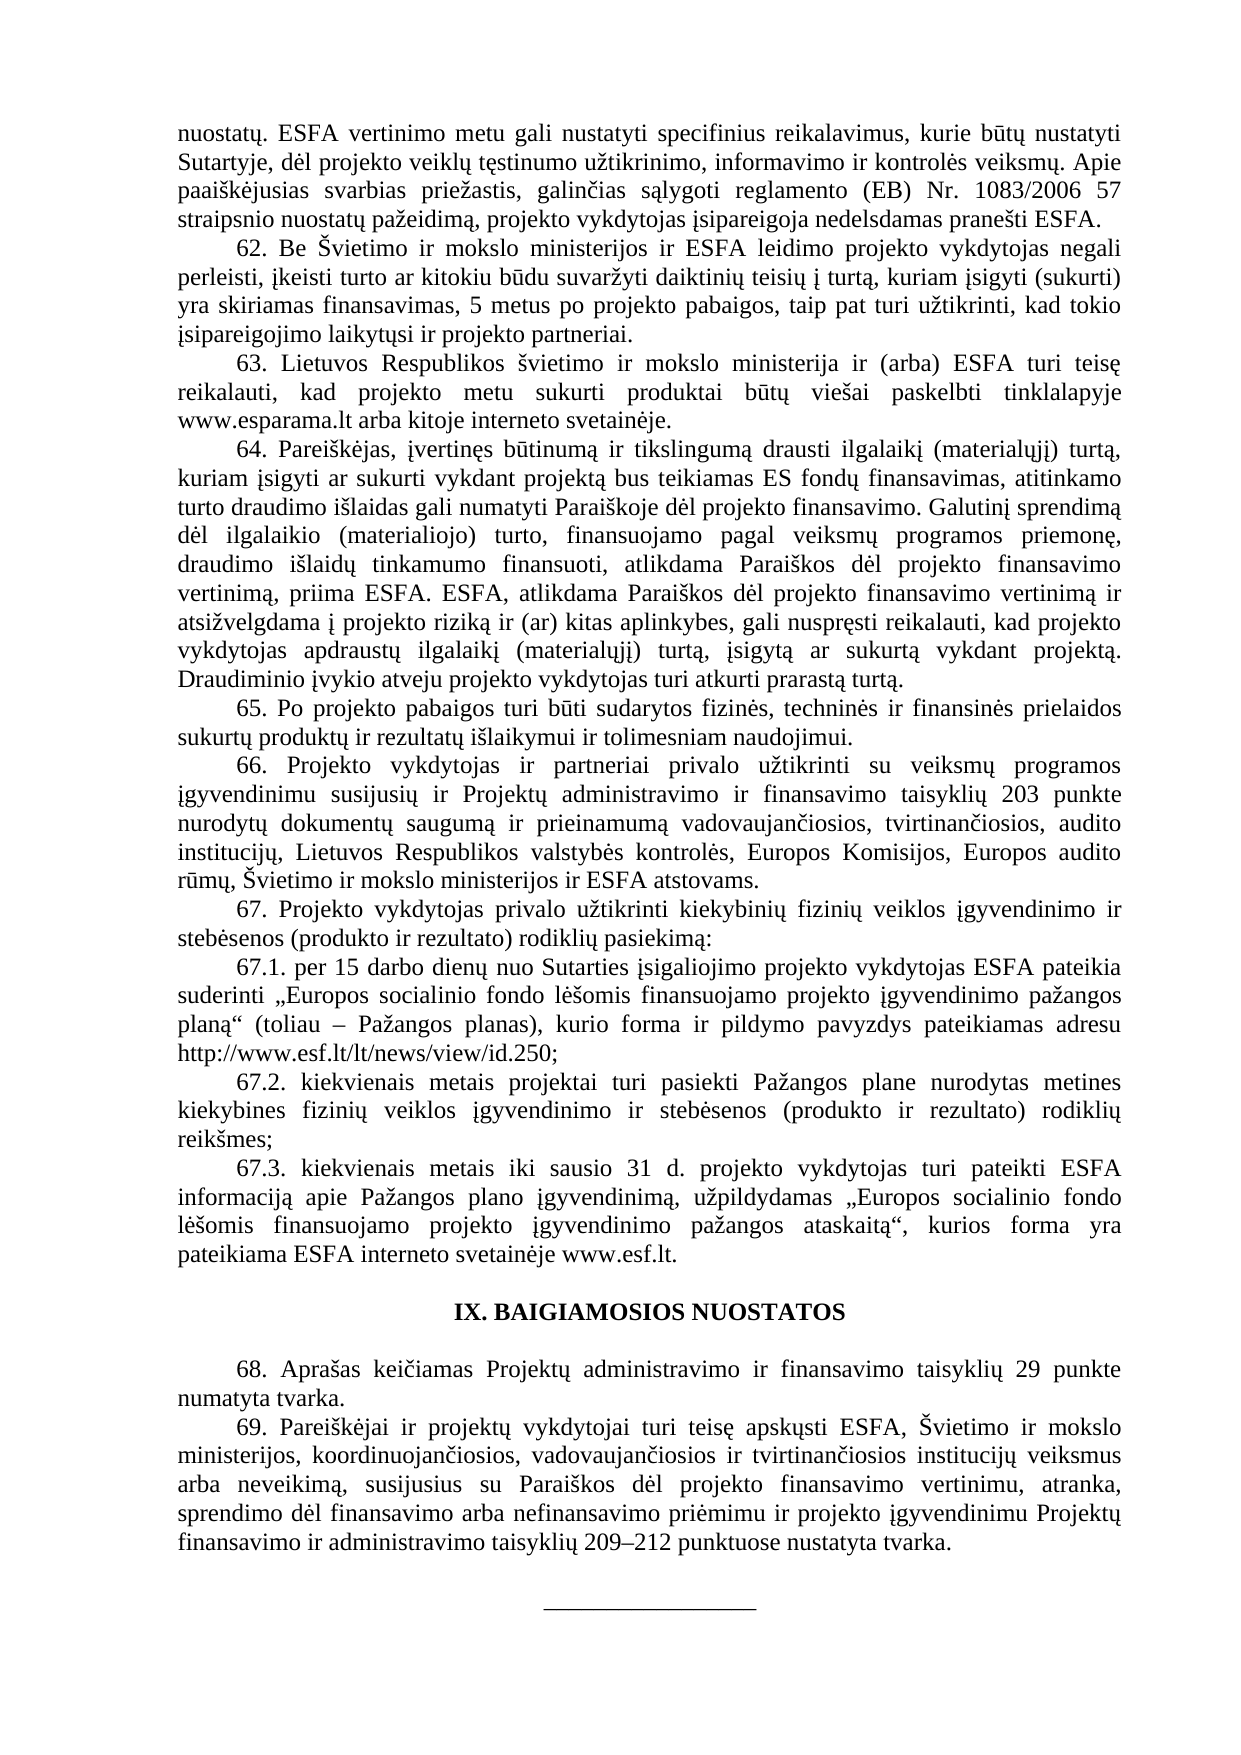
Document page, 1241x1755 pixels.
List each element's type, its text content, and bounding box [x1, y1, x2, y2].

text 69. Pareiškėjai ir projektų vykdytojai turi teisę apskųsti ESFA, Švietimo ir mokslo ministerijos, koordinuojančiosios, vadovaujančiosios ir tvirtinančiosios institucijų veiksmus arba neveikimą, susijusius su Paraiškos dėl projekto finansavimo vertinimu, atranka, sprendimo dėl finansavimo arba nefinansavimo priėmimu ir projekto įgyvendinimu Projektų finansavimo ir administravimo taisyklių 209–212 punktuose nustatyta tvarka. [177, 1412, 1122, 1556]
text 67.2. kiekvienais metais projektai turi pasiekti Pažangos plane nurodytas metines kiekybines fizinių veiklos įgyvendinimo ir stebėsenos (produkto ir rezultato) rodiklių reikšmes; [177, 1067, 1122, 1153]
text 68. Aprašas keičiamas Projektų administravimo ir finansavimo taisyklių 29 punkte numatyta tvarka. [177, 1354, 1122, 1412]
text 67. Projekto vykdytojas privalo užtikrinti kiekybinių fizinių veiklos įgyvendinimo ir stebėsenos (produkto ir rezultato) rodiklių pasiekimą: [177, 894, 1122, 952]
text 65. Po projekto pabaigos turi būti sudarytos fizinės, techninės ir finansinės prielaidos sukurtų produktų ir rezultatų išlaikymui ir tolimesniam naudojimui. [177, 693, 1122, 751]
text 62. Be Švietimo ir mokslo ministerijos ir ESFA leidimo projekto vykdytojas negali perleisti, įkeisti turto ar kitokiu būdu suvaržyti daiktinių teisių į turtą, kuriam įsigyti (sukurti) yra skiriamas finansavimas, 5 metus po projekto pabaigos, taip pat turi užtikrinti, kad tokio įsipareigojimo laikytųsi ir projekto partneriai. [177, 233, 1122, 348]
text 63. Lietuvos Respublikos švietimo ir mokslo ministerija ir (arba) ESFA turi teisę reikalauti, kad projekto metu sukurti produktai būtų viešai paskelbti tinklalapyje www.esparama.lt arba kitoje interneto svetainėje. [177, 348, 1122, 434]
text _________________ [177, 1584, 1122, 1613]
text 67.1. per 15 darbo dienų nuo Sutarties įsigaliojimo projekto vykdytojas ESFA pateikia suderinti „Europos socialinio fondo lėšomis finansuojamo projekto įgyvendinimo pažangos planą“ (toliau – Pažangos planas), kurio forma ir pildymo pavyzdys pateikiamas adresu http://www.esf.lt/lt/news/view/id.250; [177, 952, 1122, 1067]
text 67.3. kiekvienais metais iki sausio 31 d. projekto vykdytojas turi pateikti ESFA informaciją apie Pažangos plano įgyvendinimą, užpildydamas „Europos socialinio fondo lėšomis finansuojamo projekto įgyvendinimo pažangos ataskaitą“, kurios forma yra pateikiama ESFA interneto svetainėje www.esf.lt. [177, 1153, 1122, 1268]
text 64. Pareiškėjas, įvertinęs būtinumą ir tikslingumą drausti ilgalaikį (materialųjį) turtą, kuriam įsigyti ar sukurti vykdant projektą bus teikiamas ES fondų finansavimas, atitinkamo turto draudimo išlaidas gali numatyti Paraiškoje dėl projekto finansavimo. Galutinį sprendimą dėl ilgalaikio (materialiojo) turto, finansuojamo pagal veiksmų programos priemonę, draudimo išlaidų tinkamumo finansuoti, atlikdama Paraiškos dėl projekto finansavimo vertinimą, priima ESFA. ESFA, atlikdama Paraiškos dėl projekto finansavimo vertinimą ir atsižvelgdama į projekto riziką ir (ar) kitas aplinkybes, gali nuspręsti reikalauti, kad projekto vykdytojas apdraustų ilgalaikį (materialųjį) turtą, įsigytą ar sukurtą vykdant projektą. Draudiminio įvykio atveju projekto vykdytojas turi atkurti prarastą turtą. [177, 434, 1122, 693]
text IX. BAIGIAMOSIOS NUOSTATOS [177, 1297, 1122, 1326]
text nuostatų. ESFA vertinimo metu gali nustatyti specifinius reikalavimus, kurie būtų nustatyti Sutartyje, dėl projekto veiklų tęstinumo užtikrinimo, informavimo ir kontrolės veiksmų. Apie paaiškėjusias svarbias priežastis, galinčias sąlygoti reglamento (EB) Nr. 1083/2006 57 straipsnio nuostatų pažeidimą, projekto vykdytojas įsipareigoja nedelsdamas pranešti ESFA. [177, 118, 1122, 233]
text 66. Projekto vykdytojas ir partneriai privalo užtikrinti su veiksmų programos įgyvendinimu susijusių ir Projektų administravimo ir finansavimo taisyklių 203 punkte nurodytų dokumentų saugumą ir prieinamumą vadovaujančiosios, tvirtinančiosios, audito institucijų, Lietuvos Respublikos valstybės kontrolės, Europos Komisijos, Europos audito rūmų, Švietimo ir mokslo ministerijos ir ESFA atstovams. [177, 751, 1122, 894]
